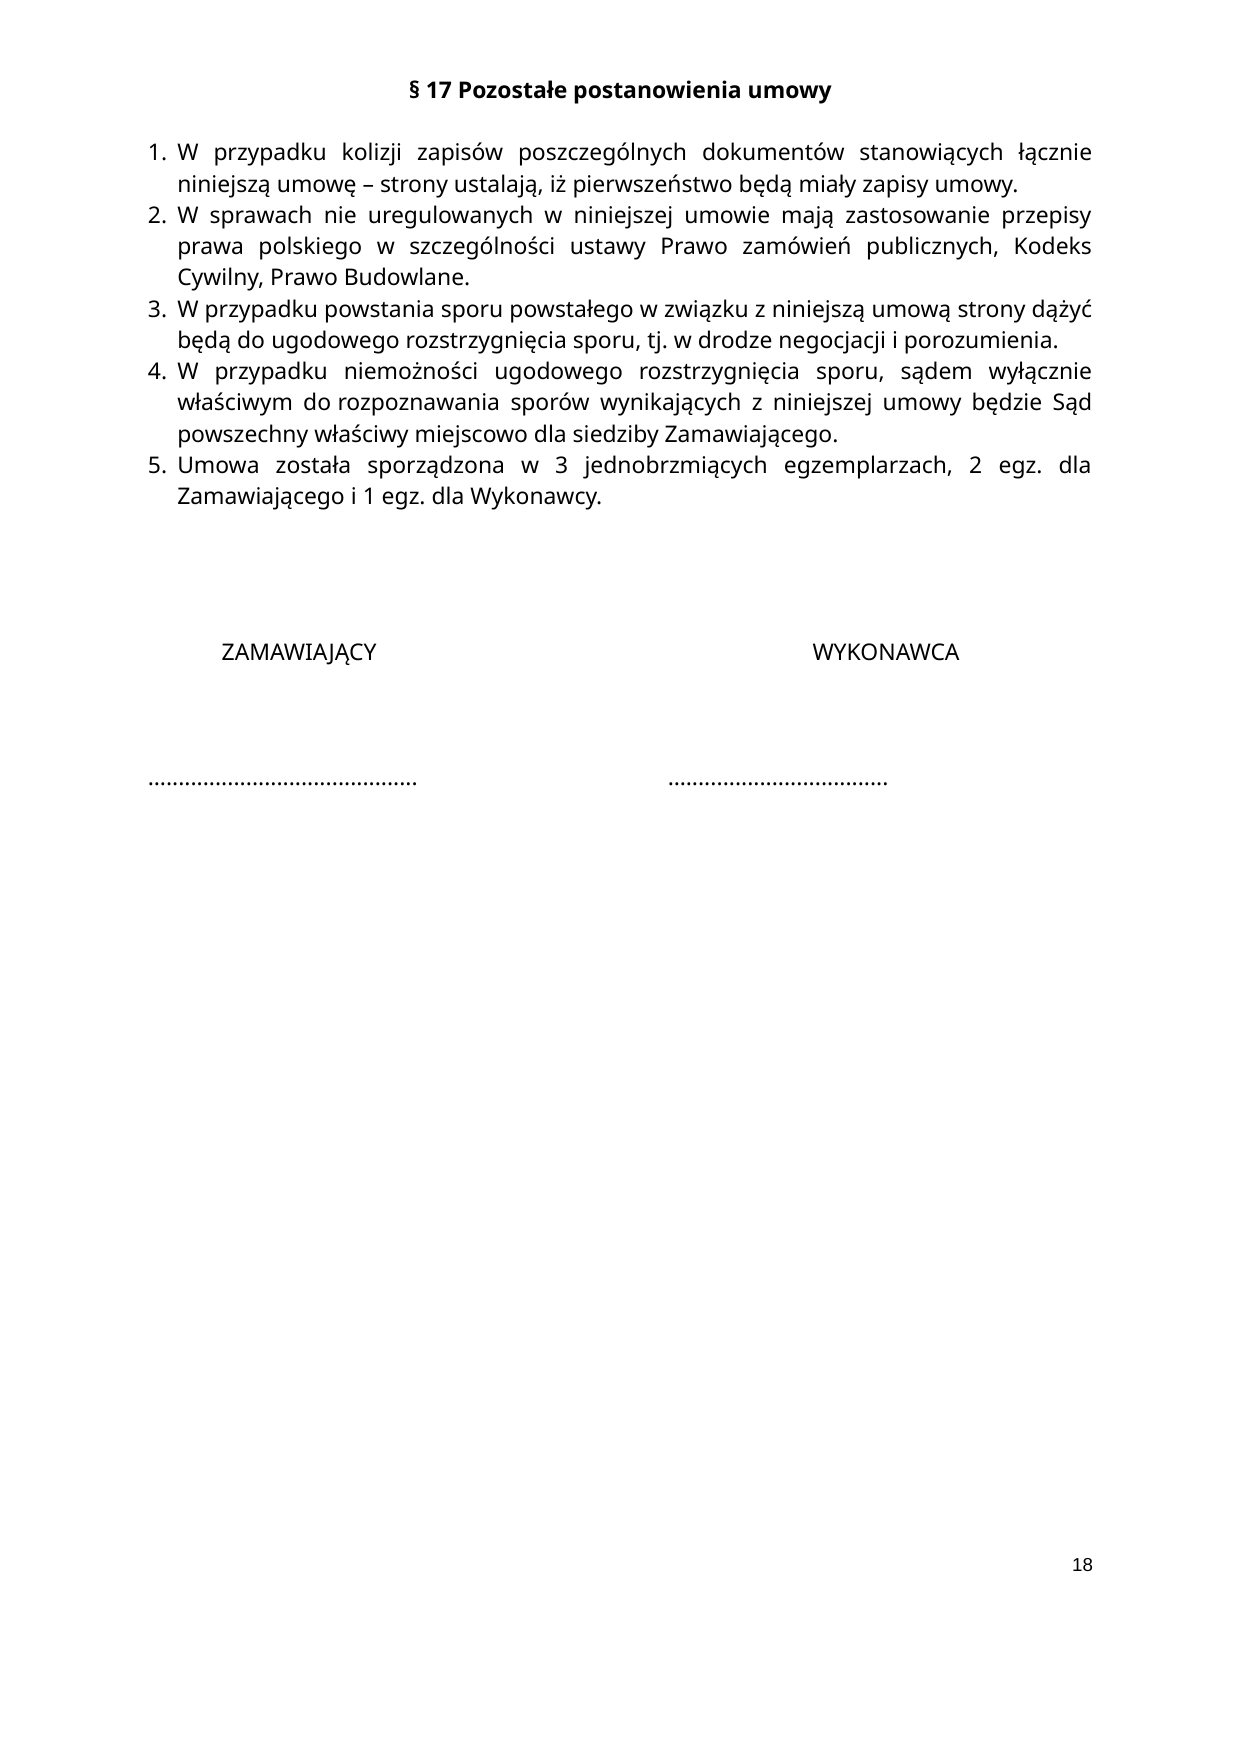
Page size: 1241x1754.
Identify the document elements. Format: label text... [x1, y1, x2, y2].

list W przypadku powstania sporu powstałego w związku z niniejszą umową strony dążyć będą do ugodowego rozstrzygnięcia sporu, tj. w drodze negocjacji i porozumienia. [148, 292, 1093, 355]
text ZAMAWIAJĄCY WYKONAWCA [148, 636, 1093, 667]
list W sprawach nie uregulowanych w niniejszej umowie mają zastosowanie przepisy prawa polskiego w szczególności ustawy Prawo zamówień publicznych, Kodeks Cywilny, Prawo Budowlane. [148, 199, 1093, 292]
text § 17 Pozostałe postanowienia umowy [148, 74, 1093, 105]
list W przypadku kolizji zapisów poszczególnych dokumentów stanowiących łącznie niniejszą umowę – strony ustalają, iż pierwszeństwo będą miały zapisy umowy. [148, 136, 1093, 199]
text …......................................... …................................. [148, 761, 1093, 792]
list Umowa została sporządzona w 3 jednobrzmiących egzemplarzach, 2 egz. dla Zamawiającego i 1 egz. dla Wykonawcy. [148, 449, 1093, 511]
list W przypadku niemożności ugodowego rozstrzygnięcia sporu, sądem wyłącznie właściwym do rozpoznawania sporów wynikających z niniejszej umowy będzie Sąd powszechny właściwy miejscowo dla siedziby Zamawiającego. [148, 355, 1093, 449]
